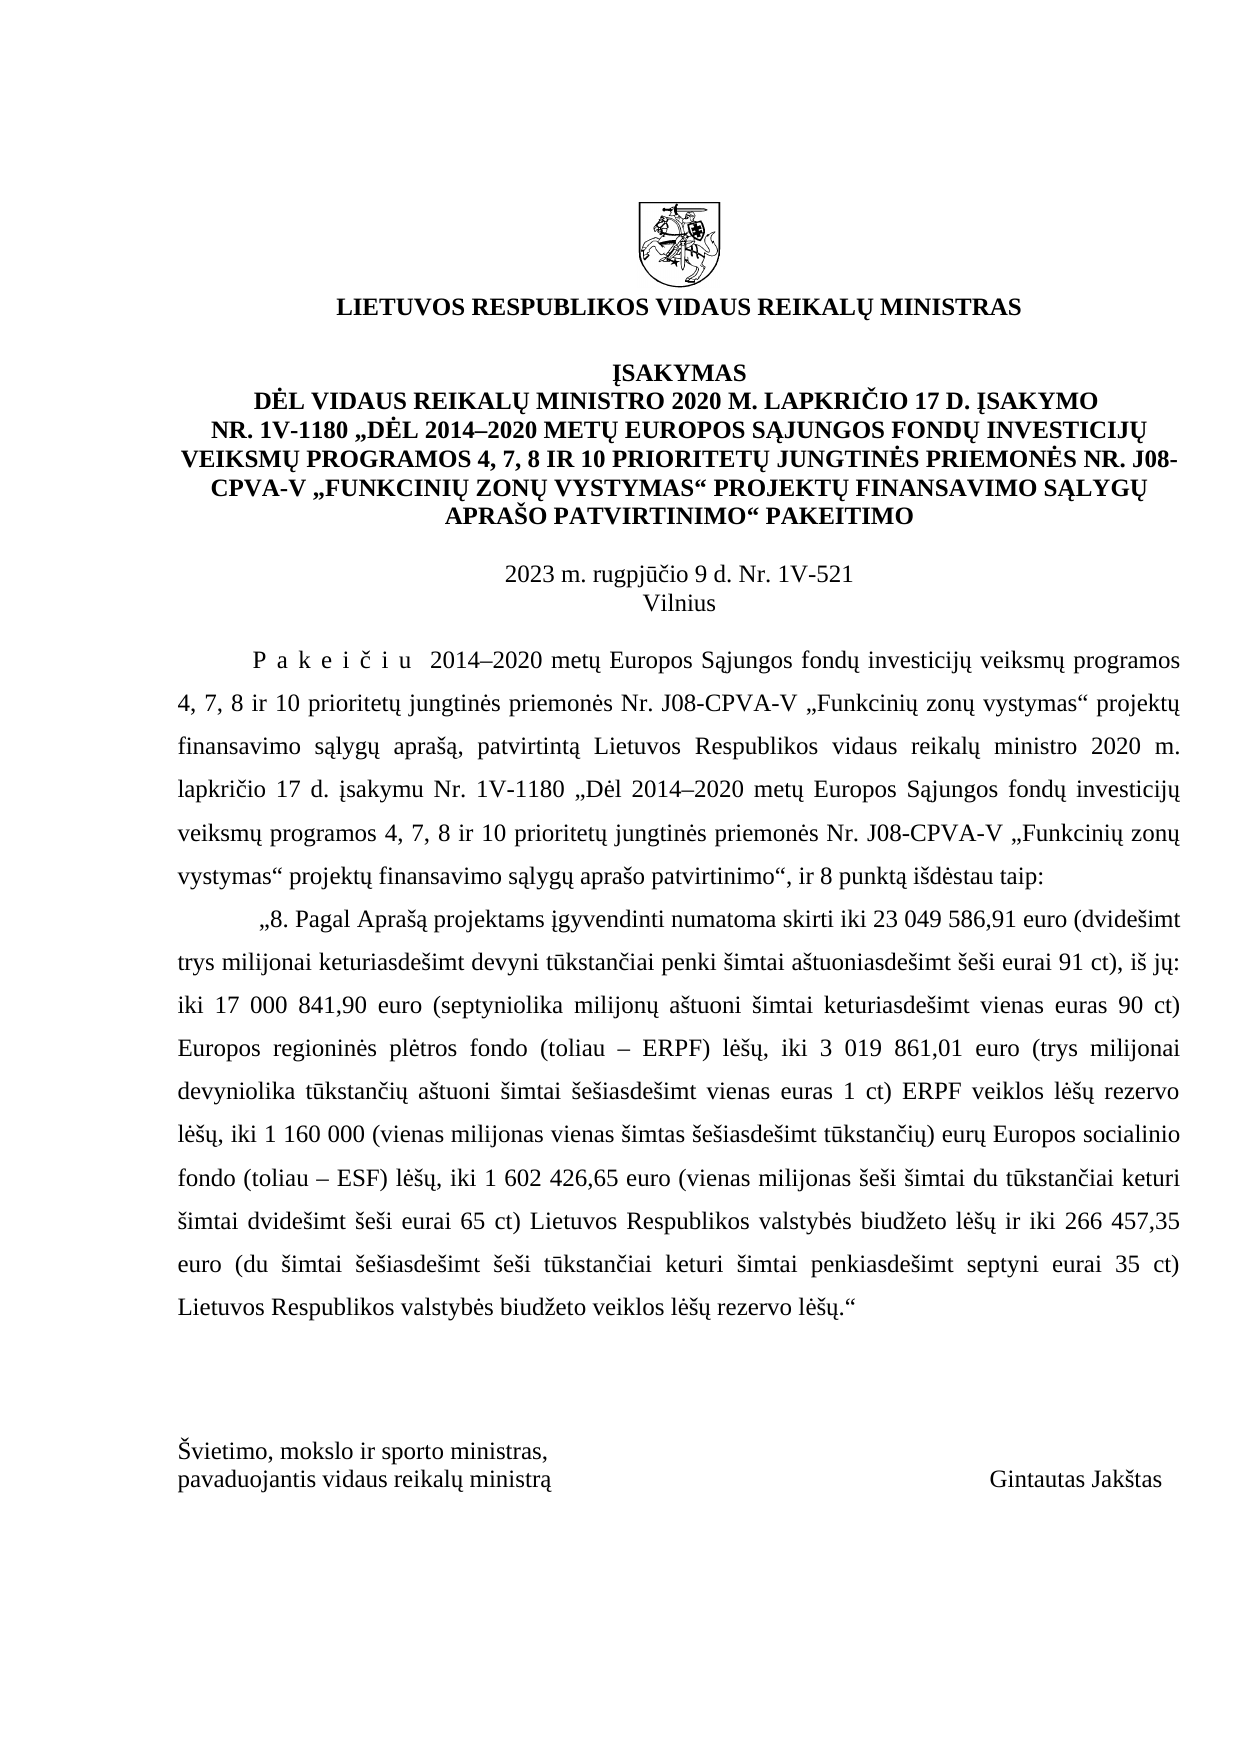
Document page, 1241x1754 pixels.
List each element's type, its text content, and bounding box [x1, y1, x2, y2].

text dėl VIDAUS REIKALŲ MINISTRO 2020 M. LAPKRIČIO 17 D. ĮSAKYMO NR. 1V-1180 „dėl 2014–2020 METŲ EUROPOS SĄJUNGOS FONDŲ INVESTICIJŲ VEIKSMŲ PROGRAMOS 4, 7, 8 IR 10 PRIORITETŲ JUNGTINĖS PRIEMONĖS NR. J08-CPVA-V „FUNKCINIŲ ZONŲ VYSTYMAS“ PROJEKTŲ FINANSAVIMO SĄLYGŲ APRAŠO patvirtinimo“ PAKEITIMO [177, 386, 1181, 530]
text LIETUVOS RESPUBLIKOS VIDAUS REIKALŲ MINISTRAS [177, 292, 1181, 320]
text 2023 m. rugpjūčio 9 d. Nr. 1V-521 [177, 559, 1181, 588]
text ĮSAKYMAS [177, 358, 1181, 386]
text Vilnius [177, 588, 1181, 616]
text Pakeičiu 2014–2020 metų Europos Sąjungos fondų investicijų veiksmų programos 4, 7, 8 ir 10 prioritetų jungtinės priemonės Nr. J08-CPVA-V „Funkcinių zonų vystymas“ projektų finansavimo sąlygų aprašą, patvirtintą Lietuvos Respublikos vidaus reikalų ministro 2020 m. lapkričio 17 d. įsakymu Nr. 1V-1180 „Dėl 2014–2020 metų Europos Sąjungos fondų investicijų veiksmų programos 4, 7, 8 ir 10 prioritetų jungtinės priemonės Nr. J08-CPVA-V „Funkcinių zonų vystymas“ projektų finansavimo sąlygų aprašo patvirtinimo“, ir 8 punktą išdėstau taip: [177, 645, 1181, 889]
text „8. Pagal Aprašą projektams įgyvendinti numatoma skirti iki 23 049 586,91 euro (dvidešimt trys milijonai keturiasdešimt devyni tūkstančiai penki šimtai aštuoniasdešimt šeši eurai 91 ct), iš jų: iki 17 000 841,90 euro (septyniolika milijonų aštuoni šimtai keturiasdešimt vienas euras 90 ct) Europos regioninės plėtros fondo (toliau – ERPF) lėšų, iki 3 019 861,01 euro (trys milijonai devyniolika tūkstančių aštuoni šimtai šešiasdešimt vienas euras 1 ct) ERPF veiklos lėšų rezervo lėšų, iki 1 160 000 (vienas milijonas vienas šimtas šešiasdešimt tūkstančių) eurų Europos socialinio fondo (toliau – ESF) lėšų, iki 1 602 426,65 euro (vienas milijonas šeši šimtai du tūkstančiai keturi šimtai dvidešimt šeši eurai 65 ct) Lietuvos Respublikos valstybės biudžeto lėšų ir iki 266 457,35 euro (du šimtai šešiasdešimt šeši tūkstančiai keturi šimtai penkiasdešimt septyni eurai 35 ct) Lietuvos Respublikos valstybės biudžeto veiklos lėšų rezervo lėšų.“ [177, 904, 1181, 1321]
text Švietimo, mokslo ir sporto ministras, pavaduojantis vidaus reikalų ministrą Gintautas Jakštas [177, 1436, 1181, 1493]
